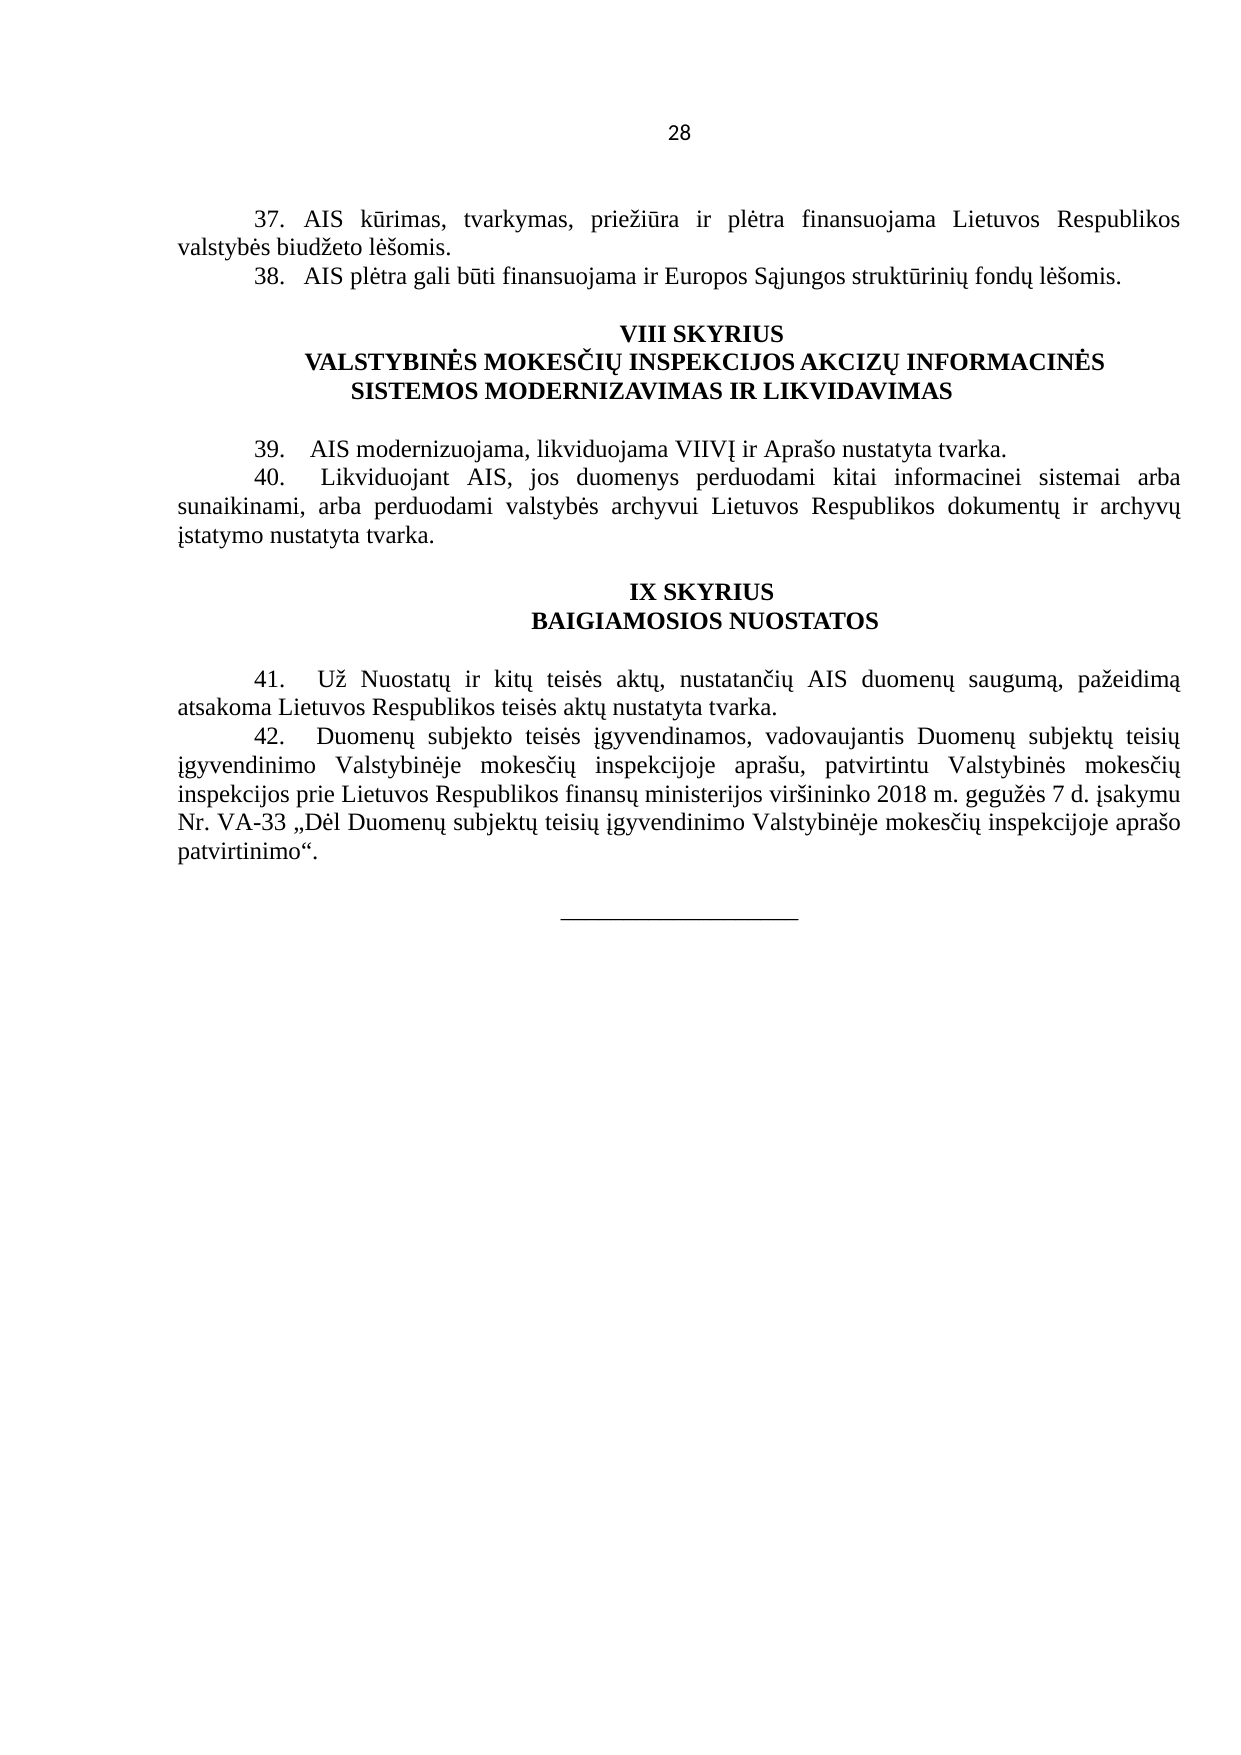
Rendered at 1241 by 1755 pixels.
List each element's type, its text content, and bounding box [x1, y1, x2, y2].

text VIII SKYRIUS [152, 319, 1151, 347]
text 41. Už Nuostatų ir kitų teisės aktų, nustatančių AIS duomenų saugumą, pažeidimą atsakoma Lietuvos Respublikos teisės aktų nustatyta tvarka. [177, 664, 1181, 721]
text VALSTYBINĖS MOKESČIŲ INSPEKCIJOS AKCIZŲ INFORMACINĖS SISTEMOS MODERNIZAVIMAS ir likvidavimas [152, 347, 1151, 405]
text 39. AIS modernizuojama, likviduojama VIIVĮ ir Aprašo nustatyta tvarka. [177, 434, 1181, 462]
text 40. Likviduojant AIS, jos duomenys perduodami kitai informacinei sistemai arba sunaikinami, arba perduodami valstybės archyvui Lietuvos Respublikos dokumentų ir archyvų įstatymo nustatyta tvarka. [177, 462, 1181, 549]
text ___________________ [177, 894, 1181, 922]
text 42. Duomenų subjekto teisės įgyvendinamos, vadovaujantis Duomenų subjektų teisių įgyvendinimo Valstybinėje mokesčių inspekcijoje aprašu, patvirtintu Valstybinės mokesčių inspekcijos prie Lietuvos Respublikos finansų ministerijos viršininko 2018 m. gegužės 7 d. įsakymu Nr. VA-33 „Dėl Duomenų subjektų teisių įgyvendinimo Valstybinėje mokesčių inspekcijoje aprašo patvirtinimo“. [177, 721, 1181, 865]
text 38. AIS plėtra gali būti finansuojama ir Europos Sąjungos struktūrinių fondų lėšomis. [177, 261, 1181, 290]
text IX SKYRIUS [152, 577, 1151, 606]
text 37. AIS kūrimas, tvarkymas, priežiūra ir plėtra finansuojama Lietuvos Respublikos valstybės biudžeto lėšomis. [177, 204, 1181, 261]
text baigiamosios nuostatos [152, 606, 1151, 635]
